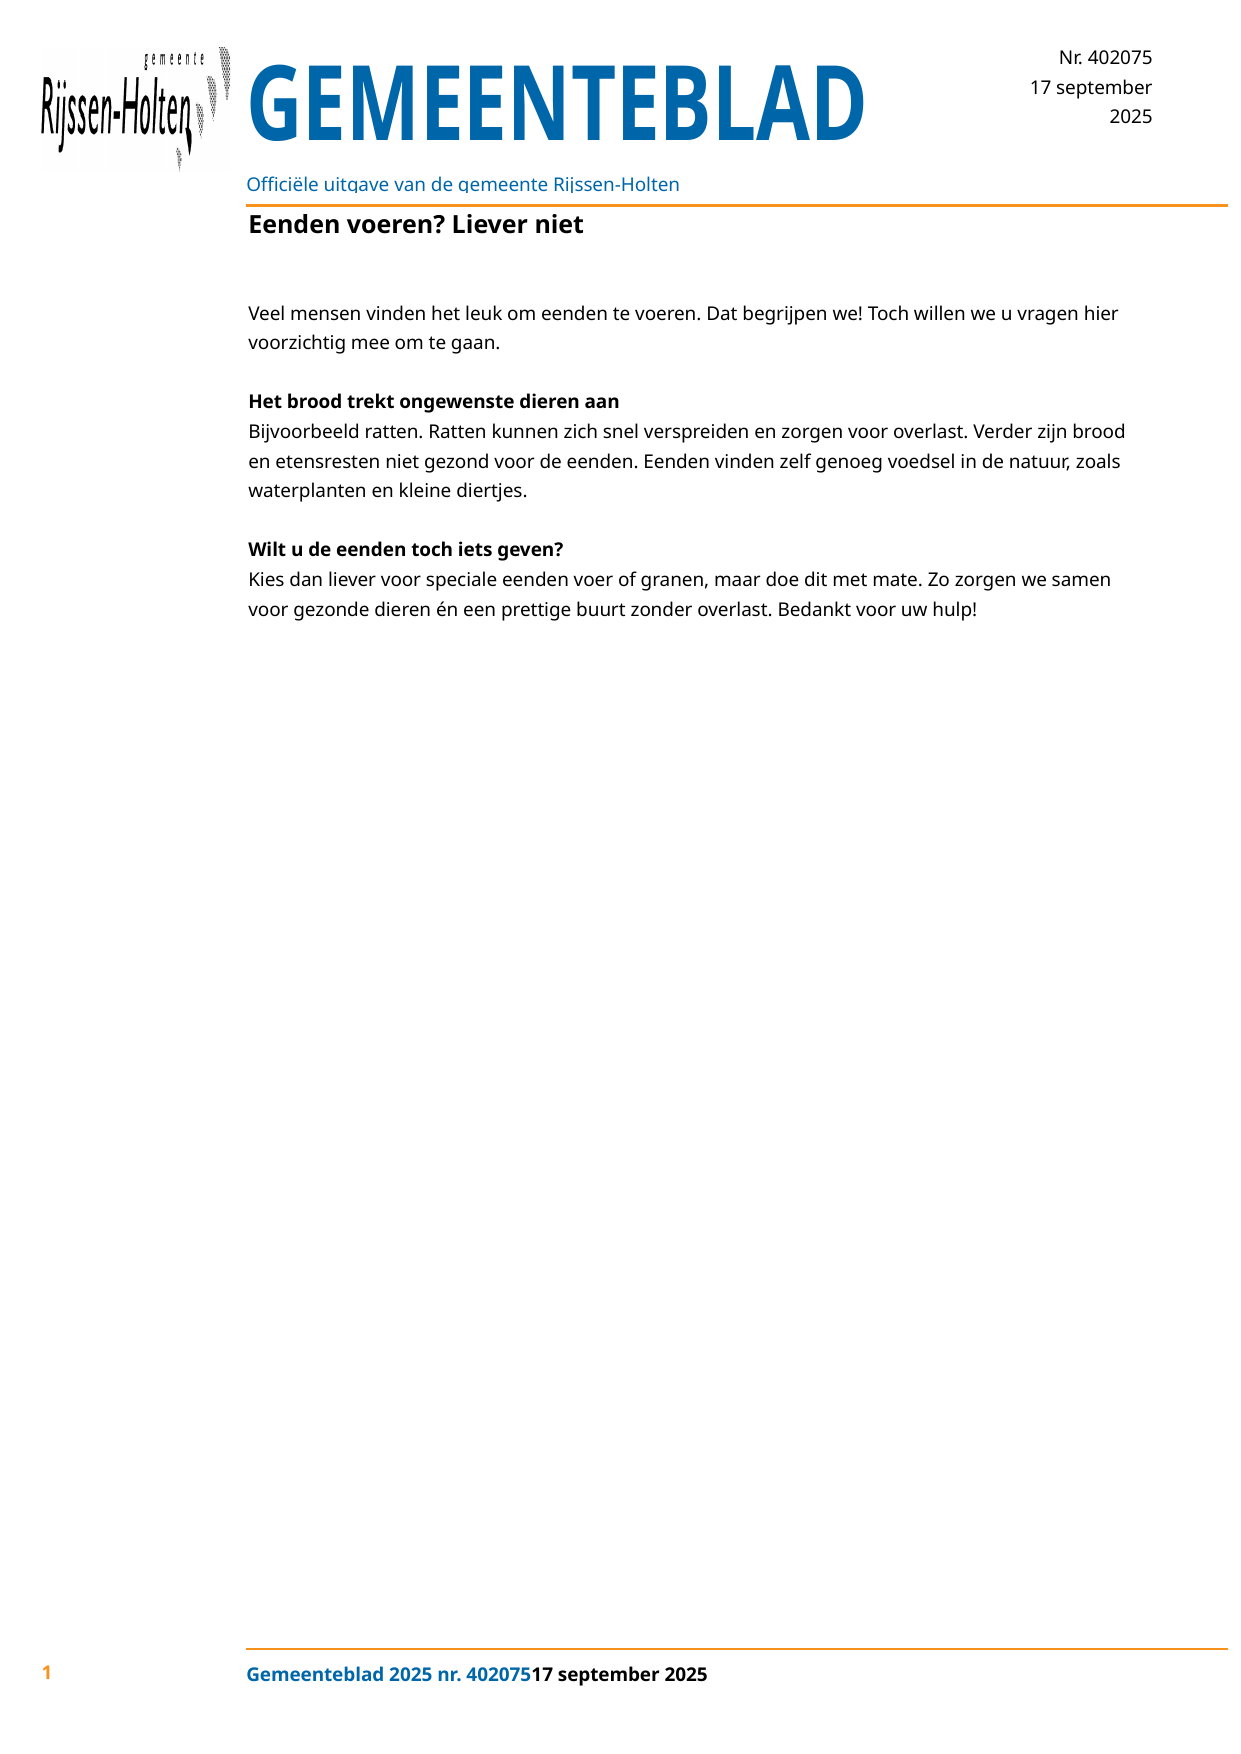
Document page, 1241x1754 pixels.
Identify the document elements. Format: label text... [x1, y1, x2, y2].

text Eenden voeren? Liever niet [248, 207, 1152, 241]
text Bijvoorbeeld ratten. Ratten kunnen zich snel verspreiden en zorgen voor overlast. Verder zijn brood en etensresten niet gezond voor de eenden. Eenden vinden zelf genoeg voedsel in de natuur, zoals waterplanten en kleine diertjes. [248, 418, 1152, 503]
text Wilt u de eenden toch iets geven? [248, 537, 1152, 562]
text Kies dan liever voor speciale eenden voer of granen, maar doe dit met mate. Zo zorgen we samen voor gezonde dieren én een prettige buurt zonder overlast. Bedankt voor uw hulp! [248, 566, 1152, 621]
text Veel mensen vinden het leuk om eenden te voeren. Dat begrijpen we! Toch willen we u vragen hier voorzichtig mee om te gaan. [248, 300, 1152, 355]
text Het brood trekt ongewenste dieren aan [248, 389, 1152, 414]
picture [41, 47, 231, 172]
